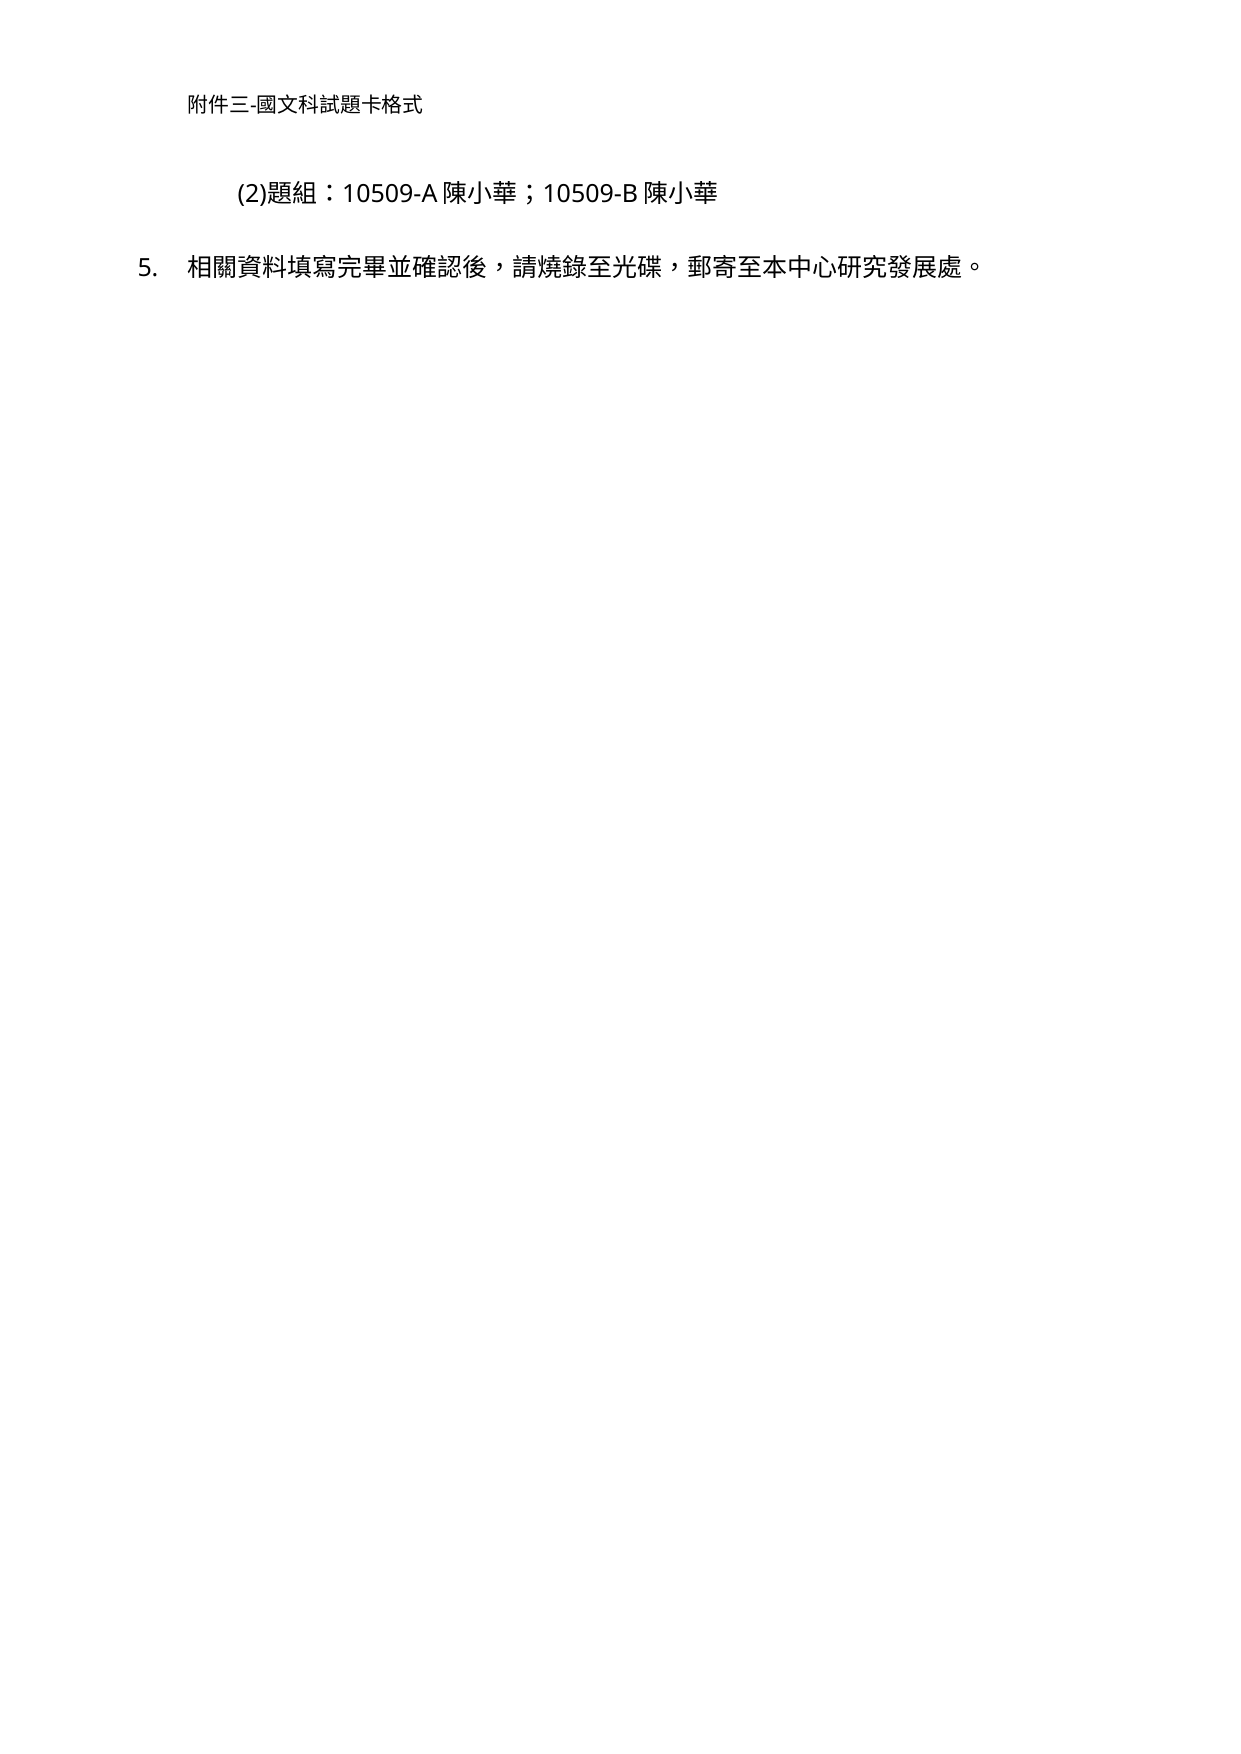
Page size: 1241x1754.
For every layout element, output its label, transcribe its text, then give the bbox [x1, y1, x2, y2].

list 相關資料填寫完畢並確認後，請燒錄至光碟，郵寄至本中心研究發展處。 [137, 224, 1053, 287]
text (2)題組：10509-A陳小華；10509-B陳小華 [237, 150, 1053, 213]
